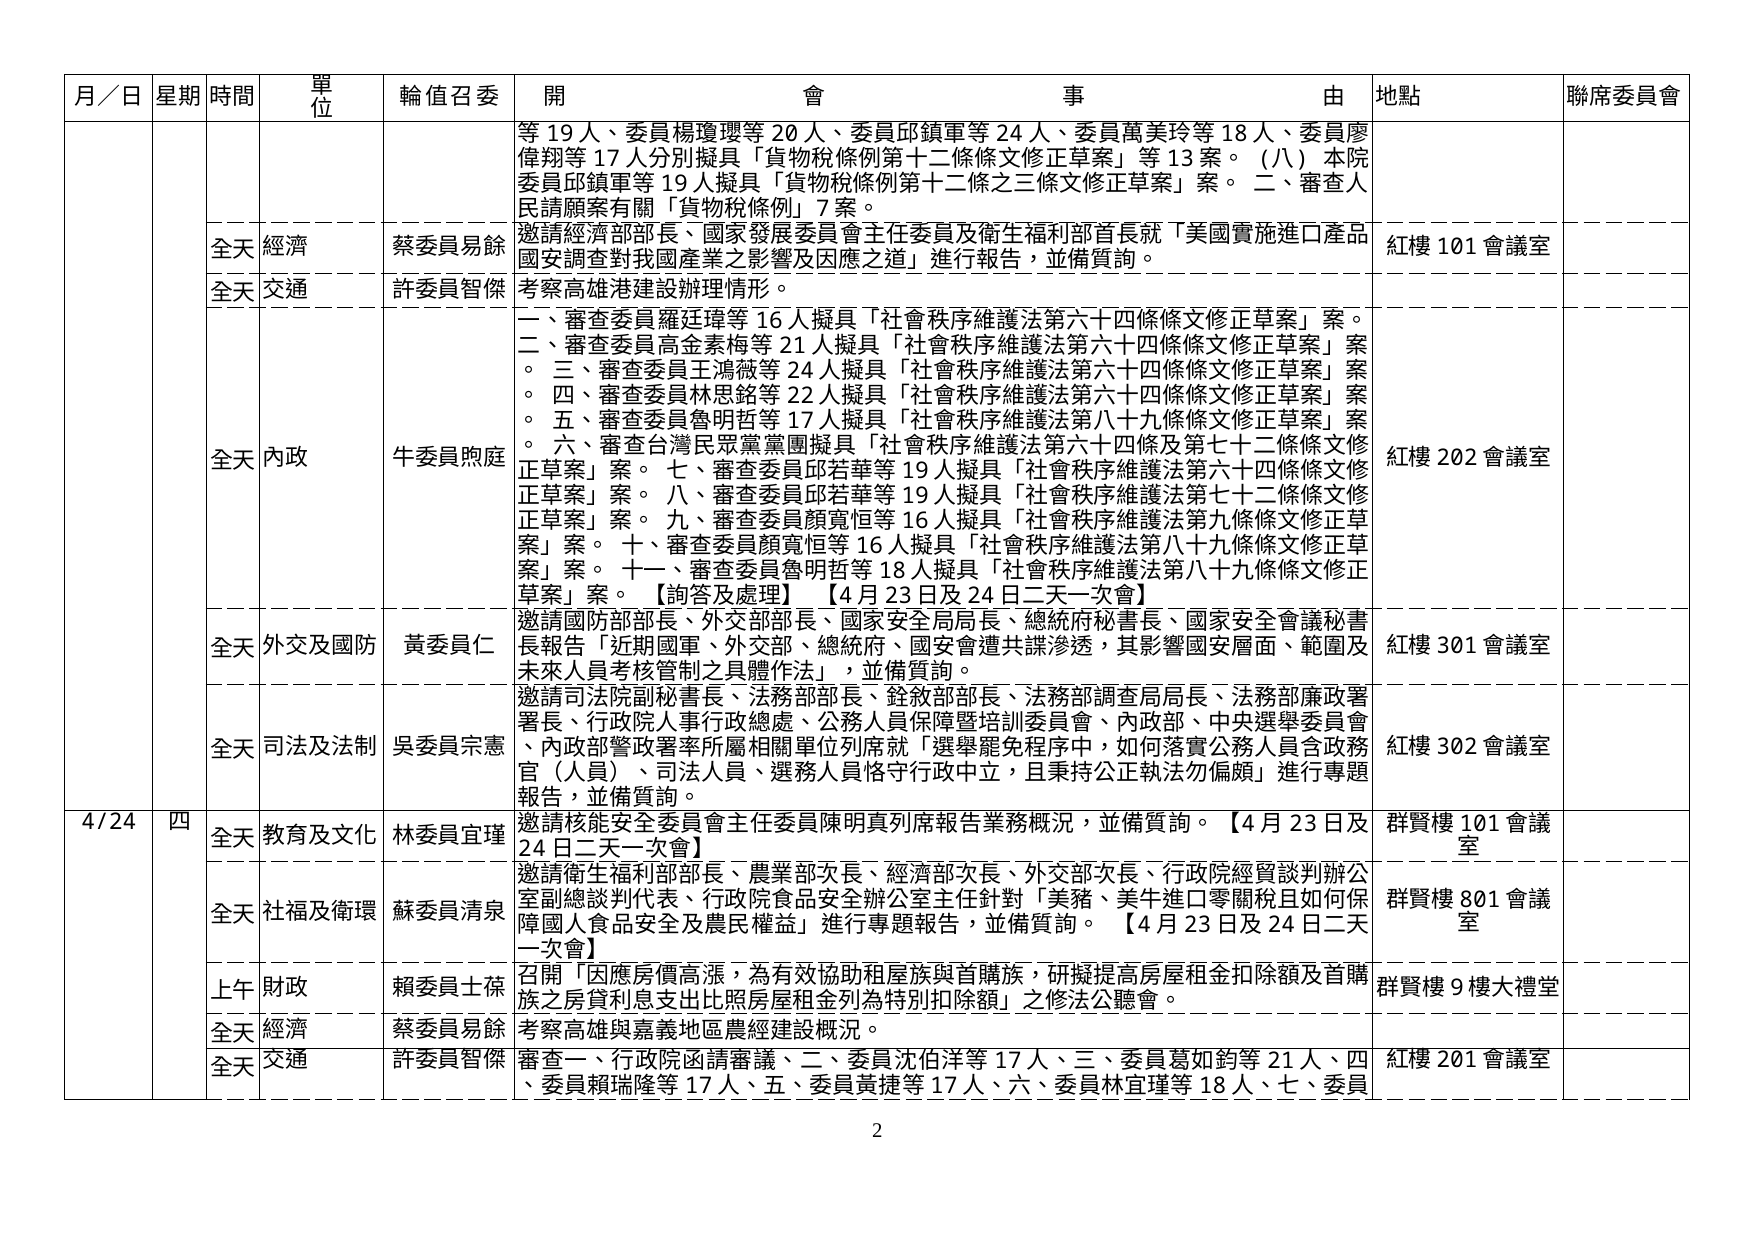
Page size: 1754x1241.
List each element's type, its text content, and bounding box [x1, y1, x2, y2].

table_cell 紅樓202會議室 [1373, 307, 1563, 608]
table_cell 經濟 [260, 222, 383, 273]
table_cell 全天 [207, 1013, 259, 1048]
table_header 開會事由 [515, 75, 1372, 121]
table_header 月／日 [65, 75, 152, 121]
table_cell 全天 [207, 811, 259, 861]
table_cell 一、審查委員羅廷瑋等16人擬具「社會秩序維護法第六十四條條文修正草案」案。 二、審查委員高金素梅等21人擬具「社會秩序維護法第六十四條條文修正草案」案。 三、審查委員王鴻薇等24人擬具「社會秩序維護法第六十四條條文修正草案」案。 四、審查委員林思銘等22人擬具「社會秩序維護法第六十四條條文修正草案」案。 五、審查委員魯明哲等17人擬具「社會秩序維護法第八十九條條文修正草案」案。 六、審查台灣民眾黨黨團擬具「社會秩序維護法第六十四條及第七十二條條文修正草案」案。 七、審查委員邱若華等19人擬具「社會秩序維護法第六十四條條文修正草案」案。 八、審查委員邱若華等19人擬具「社會秩序維護法第七十二條條文修正草案」案。 九、審查委員顏寬恒等16人擬具「社會秩序維護法第九條條文修正草案」案。 十、審查委員顏寬恒等16人擬具「社會秩序維護法第八十九條條文修正草案」案。 十一、審查委員魯明哲等18人擬具「社會秩序維護法第八十九條條文修正草案」案。 【詢答及處理】 【4月23日及24日二天一次會】 [515, 307, 1372, 608]
table_cell 四 [153, 811, 206, 1099]
table_cell 邀請核能安全委員會主任委員陳明真列席報告業務概況，並備質詢。【4月23日及24日二天一次會】 [515, 811, 1372, 861]
table_cell 召開「因應房價高漲，為有效協助租屋族與首購族，研擬提高房屋租金扣除額及首購族之房貸利息支出比照房屋租金列為特別扣除額」之修法公聽會。 [515, 962, 1372, 1013]
table_cell 全天 [207, 684, 259, 810]
table_cell 黃委員仁 [384, 608, 514, 684]
table_cell 司法及法制 [260, 684, 383, 810]
table_cell [1564, 222, 1689, 273]
table_cell [1564, 962, 1689, 1013]
table_cell 內政 [260, 307, 383, 608]
table_cell [153, 122, 206, 810]
table_cell 財政 [260, 962, 383, 1013]
table_cell [1564, 307, 1689, 608]
table_cell [1373, 1013, 1563, 1048]
table_header 時間 [207, 75, 259, 121]
table_cell 紅樓201會議室 [1373, 1049, 1563, 1099]
table_cell [1373, 122, 1563, 222]
table_cell 經濟 [260, 1013, 383, 1048]
table_cell 群賢樓101會議室 [1373, 811, 1563, 861]
table_cell [1564, 608, 1689, 684]
table_cell [1564, 684, 1689, 810]
table_cell [1564, 273, 1689, 307]
table_header 單 位 [260, 75, 383, 121]
table_cell 紅樓302會議室 [1373, 684, 1563, 810]
table_cell 等19人、委員楊瓊瓔等20人、委員邱鎮軍等24人、委員萬美玲等18人、委員廖偉翔等17人分別擬具「貨物稅條例第十二條條文修正草案」等13案。 (八) 本院委員邱鎮軍等19人擬具「貨物稅條例第十二條之三條文修正草案」案。 二、審查人民請願案有關「貨物稅條例」7案。 [515, 122, 1372, 222]
table_cell 全天 [207, 608, 259, 684]
table_cell 交通 [260, 1049, 383, 1099]
table_cell 賴委員士葆 [384, 962, 514, 1013]
table_cell 林委員宜瑾 [384, 811, 514, 861]
table_cell 全天 [207, 273, 259, 307]
table_cell 紅樓301會議室 [1373, 608, 1563, 684]
table_cell [260, 122, 383, 222]
table_cell 許委員智傑 [384, 1049, 514, 1099]
table_cell 審查一、行政院函請審議、二、委員沈伯洋等17人、三、委員葛如鈞等21人、四、委員賴瑞隆等17人、五、委員黃捷等17人、六、委員林宜瑾等18人、七、委員 [515, 1049, 1372, 1099]
table_header 輪值召委 [384, 75, 514, 121]
table_cell [1373, 273, 1563, 307]
table_cell 蘇委員清泉 [384, 861, 514, 962]
table_cell 上午 [207, 962, 259, 1013]
table_cell 教育及文化 [260, 811, 383, 861]
table_cell 許委員智傑 [384, 273, 514, 307]
table_cell 考察高雄與嘉義地區農經建設概況。 [515, 1013, 1372, 1048]
table_cell [1564, 811, 1689, 861]
table_cell [65, 122, 152, 810]
table_header 聯席委員會 [1564, 75, 1689, 121]
table_cell 吳委員宗憲 [384, 684, 514, 810]
table_cell 外交及國防 [260, 608, 383, 684]
table_cell 全天 [207, 222, 259, 273]
table_header 地點 [1373, 75, 1563, 121]
table_cell 全天 [207, 1049, 259, 1099]
table_cell [384, 122, 514, 222]
table_cell [1564, 1013, 1689, 1048]
table_cell 牛委員煦庭 [384, 307, 514, 608]
table_cell 群賢樓801會議室 [1373, 861, 1563, 962]
table_cell 邀請國防部部長、外交部部長、國家安全局局長、總統府秘書長、國家安全會議秘書長報告「近期國軍、外交部、總統府、國安會遭共諜滲透，其影響國安層面、範圍及未來人員考核管制之具體作法」，並備質詢。 [515, 608, 1372, 684]
table_header 星期 [153, 75, 206, 121]
table_cell 邀請經濟部部長、國家發展委員會主任委員及衛生福利部首長就「美國實施進口產品國安調查對我國產業之影響及因應之道」進行報告，並備質詢。 [515, 222, 1372, 273]
table_cell 蔡委員易餘 [384, 222, 514, 273]
table_cell [1564, 861, 1689, 962]
table_cell [1564, 1049, 1689, 1099]
table_cell 邀請司法院副秘書長、法務部部長、銓敘部部長、法務部調查局局長、法務部廉政署署長、行政院人事行政總處、公務人員保障暨培訓委員會、內政部、中央選舉委員會、內政部警政署率所屬相關單位列席就「選舉罷免程序中，如何落實公務人員含政務官（人員）、司法人員、選務人員恪守行政中立，且秉持公正執法勿偏頗」進行專題報告，並備質詢。 [515, 684, 1372, 810]
table_cell 考察高雄港建設辦理情形。 [515, 273, 1372, 307]
table_cell 交通 [260, 273, 383, 307]
table_cell 4/24 [65, 811, 152, 1099]
table_cell 蔡委員易餘 [384, 1013, 514, 1048]
table_cell 群賢樓9樓大禮堂 [1373, 962, 1563, 1013]
table_cell [207, 122, 259, 222]
table_cell 社福及衛環 [260, 861, 383, 962]
table_cell 紅樓101會議室 [1373, 222, 1563, 273]
table_cell [1564, 122, 1689, 222]
table_cell 全天 [207, 861, 259, 962]
table_cell 邀請衛生福利部部長、農業部次長、經濟部次長、外交部次長、行政院經貿談判辦公室副總談判代表、行政院食品安全辦公室主任針對「美豬、美牛進口零關稅且如何保障國人食品安全及農民權益」進行專題報告，並備質詢。 【4月23日及24日二天一次會】 [515, 861, 1372, 962]
table_cell 全天 [207, 307, 259, 608]
